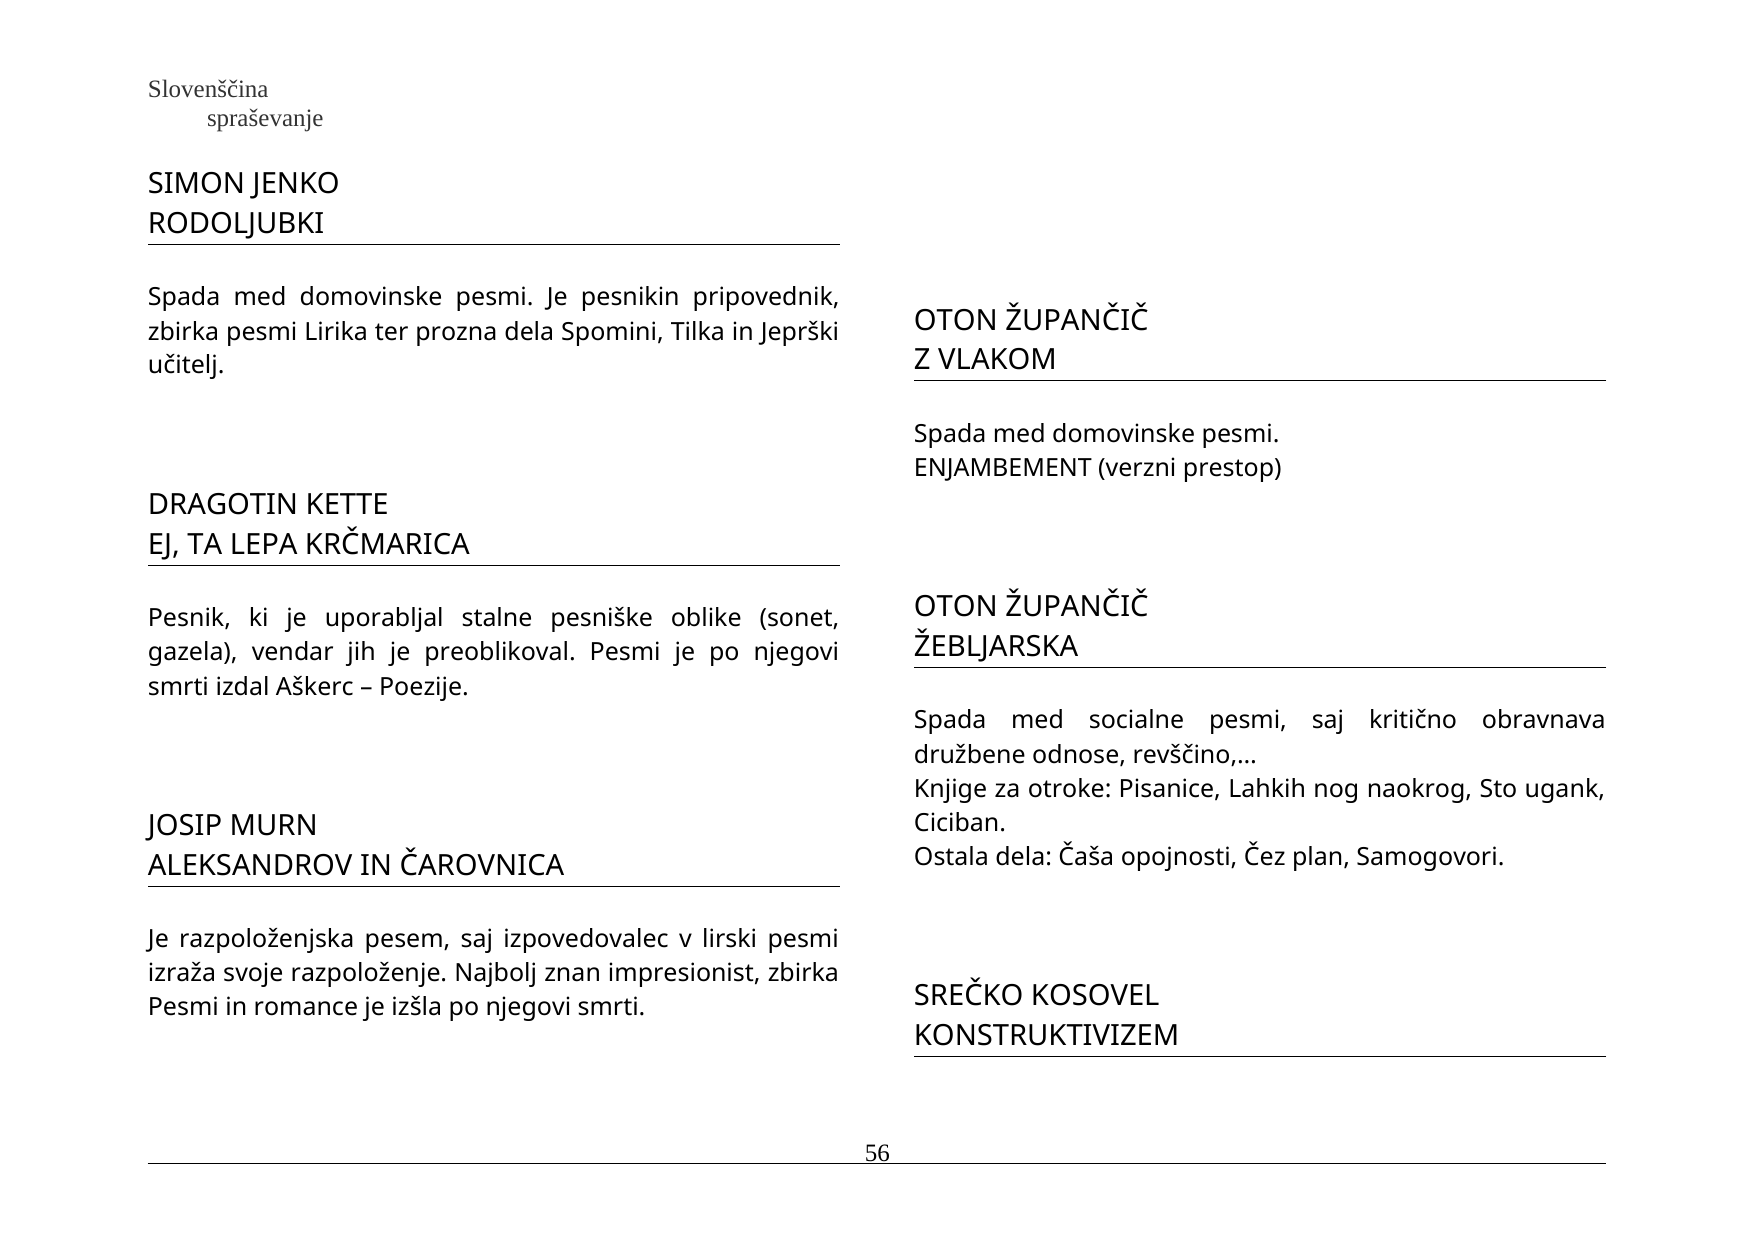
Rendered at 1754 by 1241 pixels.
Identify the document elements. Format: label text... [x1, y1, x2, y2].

text Spada med domovinske pesmi. Je pesnikin pripovednik, zbirka pesmi Lirika ter prozna dela Spomini, Tilka in Jeprški učitelj. [148, 279, 840, 381]
text Ostala dela: Čaša opojnosti, Čez plan, Samogovori. [914, 838, 1606, 872]
text Spada med socialne pesmi, saj kritično obravnava družbene odnose, revščino,… [914, 702, 1606, 770]
text Z VLAKOM [914, 338, 1606, 380]
text OTON ŽUPANČIČ [914, 586, 1606, 625]
text Knjige za otroke: Pisanice, Lahkih nog naokrog, Sto ugank, Ciciban. [914, 770, 1606, 838]
text SREČKO KOSOVEL [914, 975, 1606, 1014]
text SIMON JENKO [148, 162, 840, 202]
text ALEKSANDROV IN ČAROVNICA [148, 844, 840, 886]
text JOSIP MURN [148, 804, 840, 844]
text RODOLJUBKI [148, 202, 840, 244]
text Pesnik, ki je uporabljal stalne pesniške oblike (sonet, gazela), vendar jih je preoblikoval. Pesmi je po njegovi smrti izdal Aškerc – Poezije. [148, 600, 840, 702]
text ENJAMBEMENT (verzni prestop) [914, 449, 1606, 483]
text Je razpoloženjska pesem, saj izpovedovalec v lirski pesmi izraža svoje razpoloženje. Najbolj znan impresionist, zbirka Pesmi in romance je izšla po njegovi smrti. [148, 921, 840, 1023]
text DRAGOTIN KETTE [148, 483, 840, 523]
text Spada med domovinske pesmi. [914, 415, 1606, 449]
text KONSTRUKTIVIZEM [914, 1014, 1606, 1056]
text EJ, TA LEPA KRČMARICA [148, 523, 840, 565]
text ŽEBLJARSKA [914, 625, 1606, 667]
text OTON ŽUPANČIČ [914, 299, 1606, 338]
